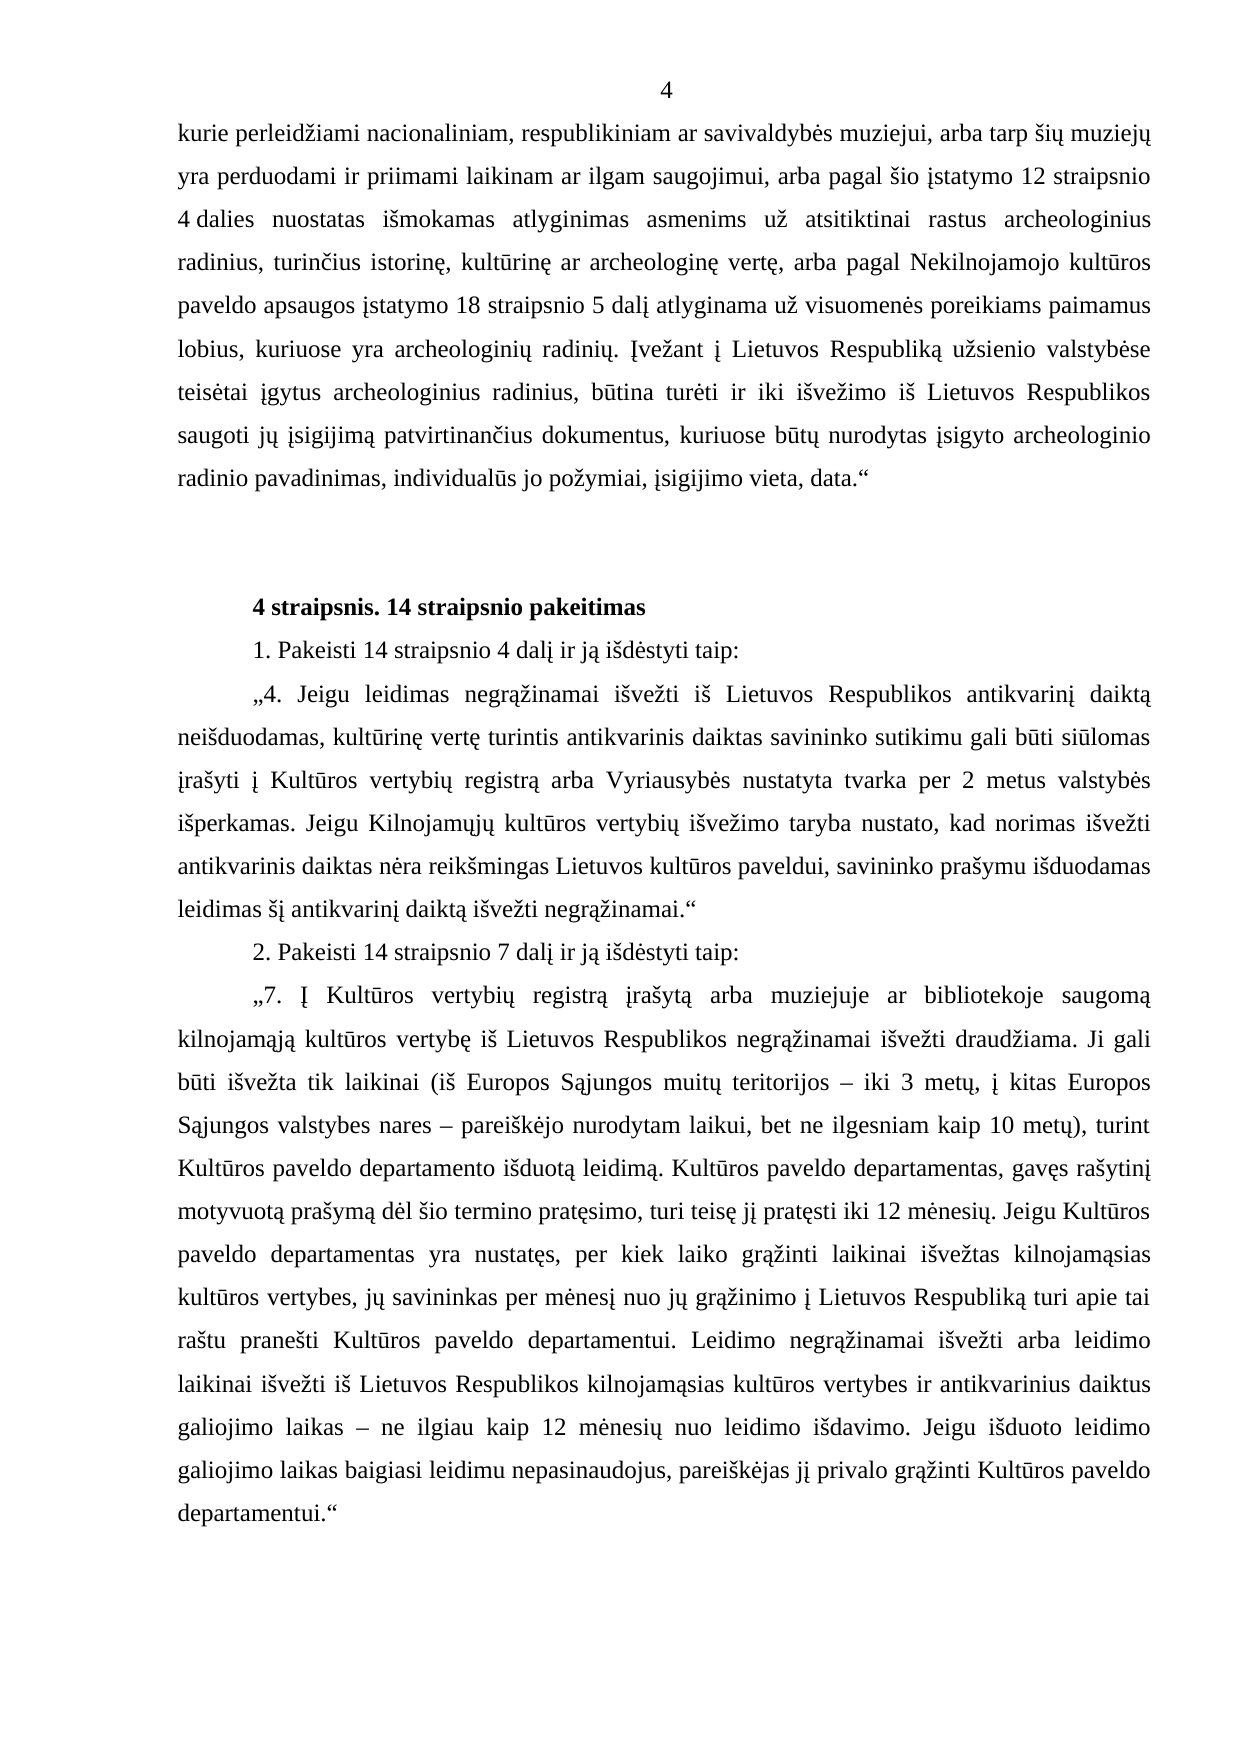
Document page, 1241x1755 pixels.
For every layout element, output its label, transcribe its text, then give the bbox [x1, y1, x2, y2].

text „4. Jeigu leidimas negrąžinamai išvežti iš Lietuvos Respublikos antikvarinį daiktą neišduodamas, kultūrinę vertę turintis antikvarinis daiktas savininko sutikimu gali būti siūlomas įrašyti į Kultūros vertybių registrą arba Vyriausybės nustatyta tvarka per 2 metus valstybės išperkamas. Jeigu Kilnojamųjų kultūros vertybių išvežimo taryba nustato, kad norimas išvežti antikvarinis daiktas nėra reikšmingas Lietuvos kultūros paveldui, savininko prašymu išduodamas leidimas šį antikvarinį daiktą išvežti negrąžinamai.“ [177, 679, 1152, 923]
text „7. Į Kultūros vertybių registrą įrašytą arba muziejuje ar bibliotekoje saugomą kilnojamąją kultūros vertybę iš Lietuvos Respublikos negrąžinamai išvežti draudžiama. Ji gali būti išvežta tik laikinai (iš Europos Sąjungos muitų teritorijos – iki 3 metų, į kitas Europos Sąjungos valstybes nares – pareiškėjo nurodytam laikui, bet ne ilgesniam kaip 10 metų), turint Kultūros paveldo departamento išduotą leidimą. Kultūros paveldo departamentas, gavęs rašytinį motyvuotą prašymą dėl šio termino pratęsimo, turi teisę jį pratęsti iki 12 mėnesių. Jeigu Kultūros paveldo departamentas yra nustatęs, per kiek laiko grąžinti laikinai išvežtas kilnojamąsias kultūros vertybes, jų savininkas per mėnesį nuo jų grąžinimo į Lietuvos Respubliką turi apie tai raštu pranešti Kultūros paveldo departamentui. Leidimo negrąžinamai išvežti arba leidimo laikinai išvežti iš Lietuvos Respublikos kilnojamąsias kultūros vertybes ir antikvarinius daiktus galiojimo laikas – ne ilgiau kaip 12 mėnesių nuo leidimo išdavimo. Jeigu išduoto leidimo galiojimo laikas baigiasi leidimu nepasinaudojus, pareiškėjas jį privalo grąžinti Kultūros paveldo departamentui.“ [177, 981, 1152, 1527]
text 1. Pakeisti 14 straipsnio 4 dalį ir ją išdėstyti taip: [177, 636, 1152, 664]
text 2. Pakeisti 14 straipsnio 7 dalį ir ją išdėstyti taip: [177, 937, 1152, 966]
text 4 straipsnis. 14 straipsnio pakeitimas [177, 592, 1152, 621]
text kurie perleidžiami nacionaliniam, respublikiniam ar savivaldybės muziejui, arba tarp šių muziejų yra perduodami ir priimami laikinam ar ilgam saugojimui, arba pagal šio įstatymo 12 straipsnio 4 dalies nuostatas išmokamas atlyginimas asmenims už atsitiktinai rastus archeologinius radinius, turinčius istorinę, kultūrinę ar archeologinę vertę, arba pagal Nekilnojamojo kultūros paveldo apsaugos įstatymo 18 straipsnio 5 dalį atlyginama už visuomenės poreikiams paimamus lobius, kuriuose yra archeologinių radinių. Įvežant į Lietuvos Respubliką užsienio valstybėse teisėtai įgytus archeologinius radinius, būtina turėti ir iki išvežimo iš Lietuvos Respublikos saugoti jų įsigijimą patvirtinančius dokumentus, kuriuose būtų nurodytas įsigyto archeologinio radinio pavadinimas, individualūs jo požymiai, įsigijimo vieta, data.“ [177, 118, 1152, 492]
